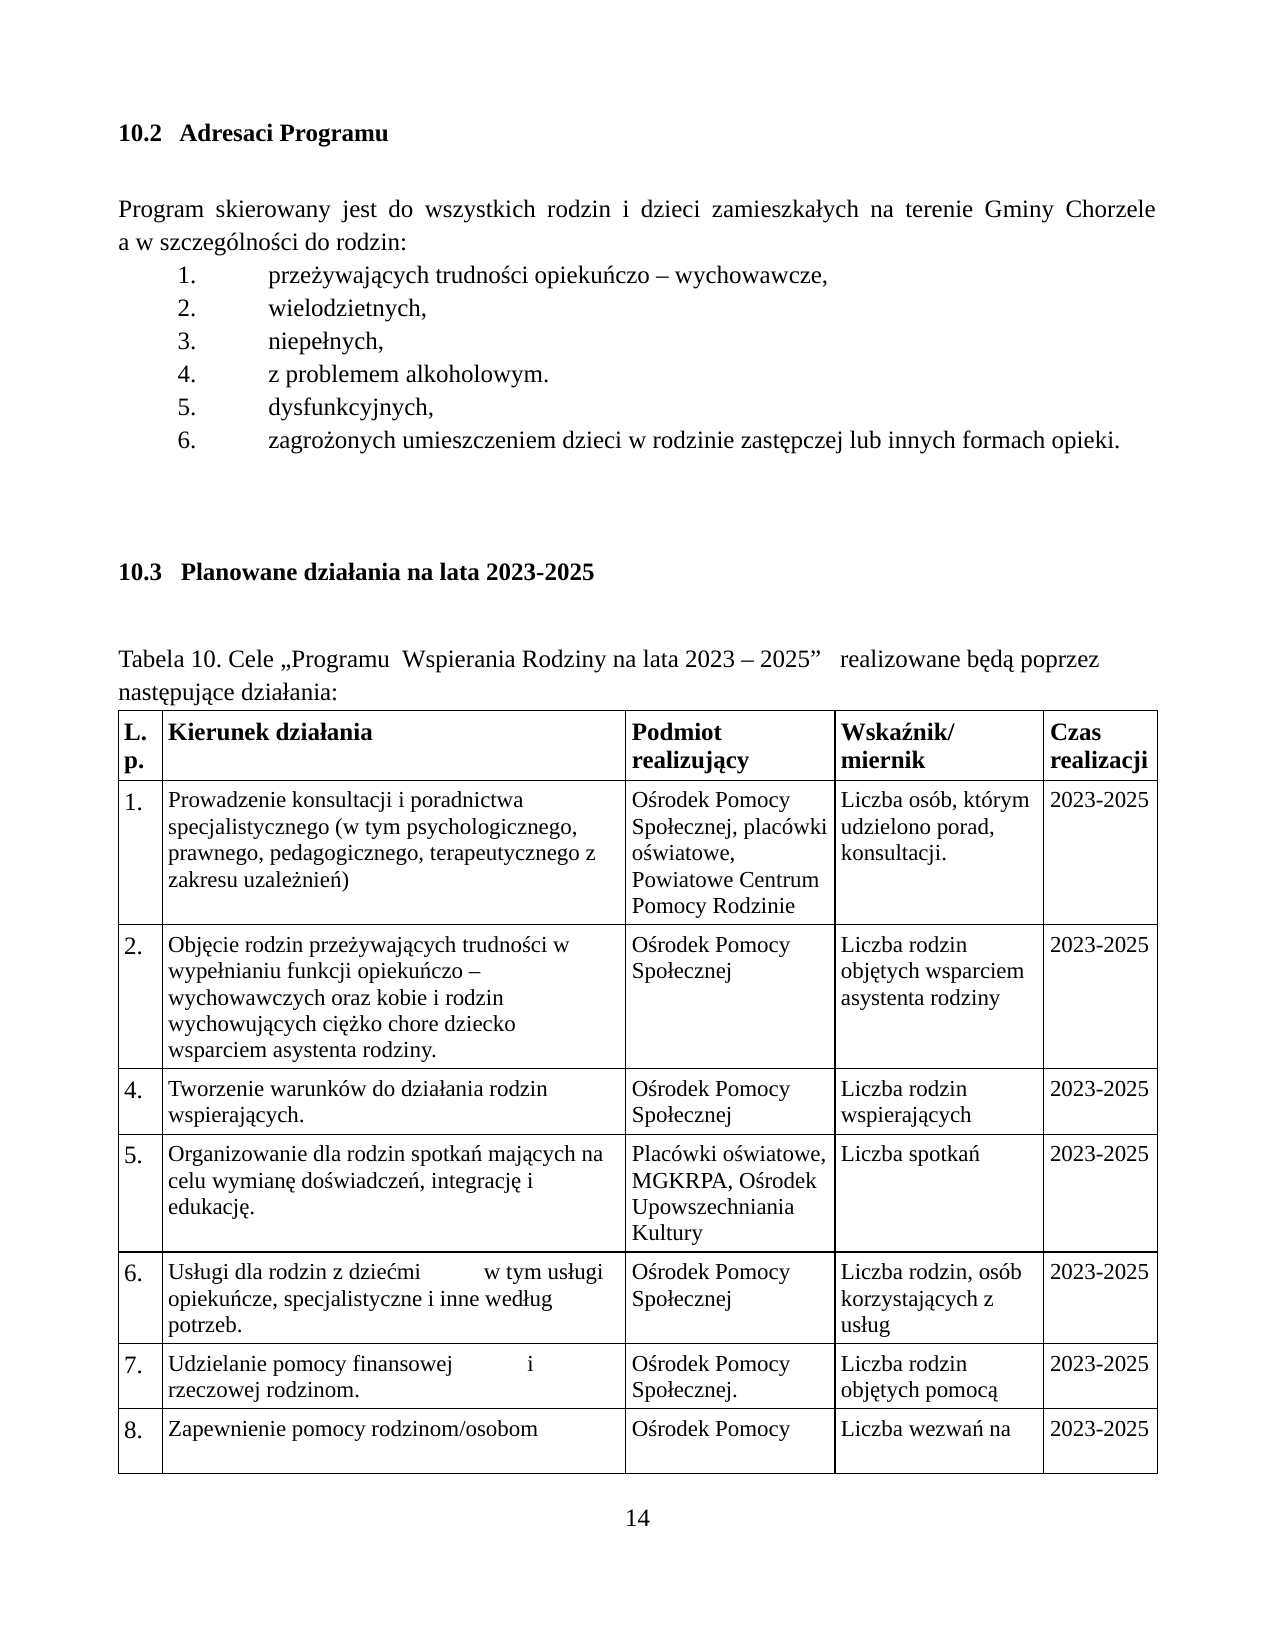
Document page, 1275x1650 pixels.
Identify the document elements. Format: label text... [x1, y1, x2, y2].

table_cell Prowadzenie konsultacji i poradnictwa specjalistycznego (w tym psychologicznego, prawnego, pedagogicznego, terapeutycznego z zakresu uzależnień) [163, 781, 625, 924]
table_cell Liczba osób, którym udzielono porad, konsultacji. [836, 781, 1043, 924]
table_cell 7. [119, 1344, 162, 1408]
table_cell Usługi dla rodzin z dziećmi w tym usługi opiekuńcze, specjalistyczne i inne według potrzeb. [163, 1253, 625, 1343]
list przeżywających trudności opiekuńczo – wychowawcze, [118, 260, 1157, 289]
table_cell 2023-2025 [1044, 925, 1157, 1068]
list dysfunkcyjnych, [118, 392, 1157, 421]
list Program skierowany jest do wszystkich rodzin i dzieci zamieszkałych na terenie Gminy Chorzele a w szczególności do rodzin: [118, 194, 1157, 256]
table_cell Objęcie rodzin przeżywających trudności w wypełnianiu funkcji opiekuńczo – wychowawczych oraz kobie i rodzin wychowujących ciężko chore dziecko wsparciem asystenta rodziny. [163, 925, 625, 1068]
table_cell Ośrodek Pomocy Społecznej. [626, 1344, 834, 1408]
table_header Czas realizacji [1044, 711, 1157, 780]
table_header Wskaźnik/miernik [836, 711, 1043, 780]
table_cell Organizowanie dla rodzin spotkań mających na celu wymianę doświadczeń, integrację i edukację. [163, 1135, 625, 1251]
table_cell Liczba rodzin, osób korzystających z usług [836, 1253, 1043, 1343]
table_cell 2023-2025 [1044, 781, 1157, 924]
table_header L.p. [119, 711, 162, 780]
list niepełnych, [118, 326, 1157, 355]
table_cell 4. [119, 1069, 162, 1133]
table_cell Zapewnienie pomocy rodzinom/osobom [163, 1409, 625, 1473]
table_cell 2023-2025 [1044, 1135, 1157, 1251]
table_cell Ośrodek Pomocy Społecznej, placówki oświatowe, Powiatowe Centrum Pomocy Rodzinie [626, 781, 834, 924]
table_cell 2023-2025 [1044, 1069, 1157, 1133]
table_cell Ośrodek Pomocy Społecznej [626, 1253, 834, 1343]
table_cell Tworzenie warunków do działania rodzin wspierających. [163, 1069, 625, 1133]
text Tabela 10. Cele „Programu Wspierania Rodziny na lata 2023 – 2025” realizowane będą poprzez następujące działania: [118, 644, 1157, 706]
text 10.3 Planowane działania na lata 2023-2025 [118, 557, 1157, 586]
table_cell 5. [119, 1135, 162, 1251]
table_header Kierunek działania [163, 711, 625, 780]
table_cell 2. [119, 925, 162, 1068]
table_cell Liczba rodzin objętych pomocą [836, 1344, 1043, 1408]
table_cell 2023-2025 [1044, 1409, 1157, 1473]
table_cell 2023-2025 [1044, 1344, 1157, 1408]
table_cell 8. [119, 1409, 162, 1473]
table_cell 6. [119, 1253, 162, 1343]
table_cell Placówki oświatowe, MGKRPA, Ośrodek Upowszechniania Kultury [626, 1135, 834, 1251]
table_cell 1. [119, 781, 162, 924]
list wielodzietnych, [118, 293, 1157, 322]
table_cell Liczba wezwań na [836, 1409, 1043, 1473]
table_cell Ośrodek Pomocy Społecznej [626, 925, 834, 1068]
table_cell Ośrodek Pomocy Społecznej [626, 1069, 834, 1133]
table_cell Liczba rodzin wspierających [836, 1069, 1043, 1133]
table_cell Ośrodek Pomocy [626, 1409, 834, 1473]
table_cell Liczba rodzin objętych wsparciem asystenta rodziny [836, 925, 1043, 1068]
table_cell 2023-2025 [1044, 1253, 1157, 1343]
table_cell Udzielanie pomocy finansowej i rzeczowej rodzinom. [163, 1344, 625, 1408]
table_cell Liczba spotkań [836, 1135, 1043, 1251]
list z problemem alkoholowym. [118, 359, 1157, 388]
list zagrożonych umieszczeniem dzieci w rodzinie zastępczej lub innych formach opieki. [118, 425, 1157, 454]
list 10.2 Adresaci Programu [118, 118, 1157, 147]
table_header Podmiot realizujący [626, 711, 834, 780]
